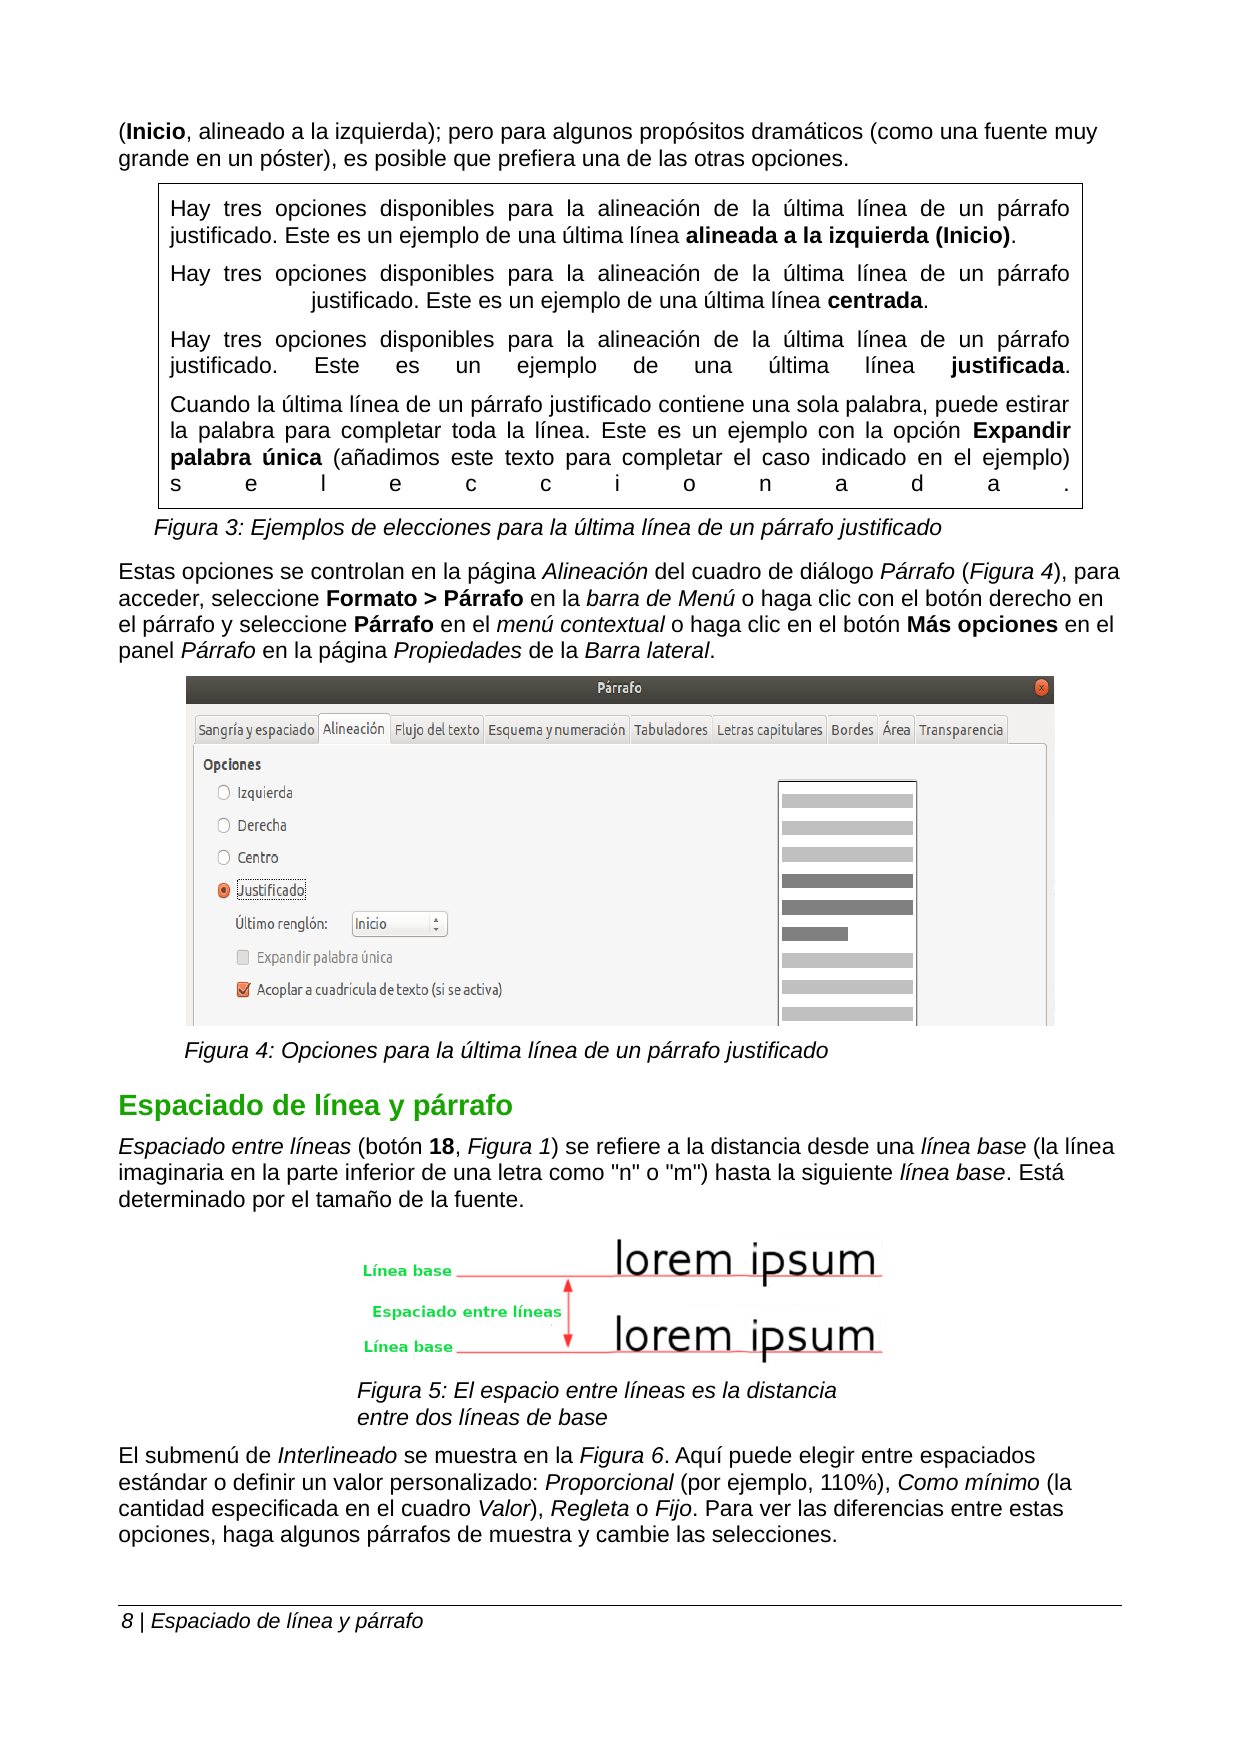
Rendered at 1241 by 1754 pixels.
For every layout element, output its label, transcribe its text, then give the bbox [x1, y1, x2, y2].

picture [186, 676, 1055, 1026]
text Figura 4: Opciones para la última línea de un párrafo justificado [184, 1037, 1056, 1063]
text Figura 5: El espacio entre líneas es la distancia entre dos líneas de base [357, 1377, 883, 1430]
text El submenú de Interlineado se muestra en la Figura 6. Aquí puede elegir entre espaciados estándar o definir un valor personalizado: Proporcional (por ejemplo, 110%), Como mínimo (la cantidad especificada en el cuadro Valor), Regleta o Fijo. Para ver las diferencias entre estas opciones, haga algunos párrafos de muestra y cambie las selecciones. [118, 1442, 1122, 1548]
text Espaciado entre líneas (botón 18, Figura 1) se refiere a la distancia desde una línea base (la línea imaginaria en la parte inferior de una letra como "n" o "m") hasta la siguiente línea base. Está determinado por el tamaño de la fuente. [118, 1133, 1122, 1212]
picture [357, 1224, 883, 1366]
text (Inicio, alineado a la izquierda); pero para algunos propósitos dramáticos (como una fuente muy grande en un póster), es posible que prefiera una de las otras opciones. [118, 118, 1122, 171]
text Hay tres opciones disponibles para la alineación de la última línea de un párrafo justificado. Este es un ejemplo de una última línea justificada. [170, 326, 1071, 378]
text Cuando la última línea de un párrafo justificado contiene una sola palabra, puede estirar la palabra para completar toda la línea. Este es un ejemplo con la opción Expandir palabra única (añadimos este texto para completar el caso indicado en el ejemplo) seleccionada. [170, 391, 1071, 496]
text Hay tres opciones disponibles para la alineación de la última línea de un párrafo justificado. Este es un ejemplo de una última línea centrada. [170, 260, 1071, 313]
subtitle Espaciado de línea y párrafo [118, 1087, 1122, 1121]
text Hay tres opciones disponibles para la alineación de la última línea de un párrafo justificado. Este es un ejemplo de una última línea alineada a la izquierda (Inicio). [170, 195, 1071, 248]
text Estas opciones se controlan en la página Alineación del cuadro de diálogo Párrafo (Figura 4), para acceder, seleccione Formato > Párrafo en la barra de Menú o haga clic con el botón derecho en el párrafo y seleccione Párrafo en el menú contextual o haga clic en el botón Más opciones en el panel Párrafo en la página Propiedades de la Barra lateral. [118, 558, 1122, 663]
text Figura 3: Ejemplos de elecciones para la última línea de un párrafo justificado [153, 514, 1122, 540]
